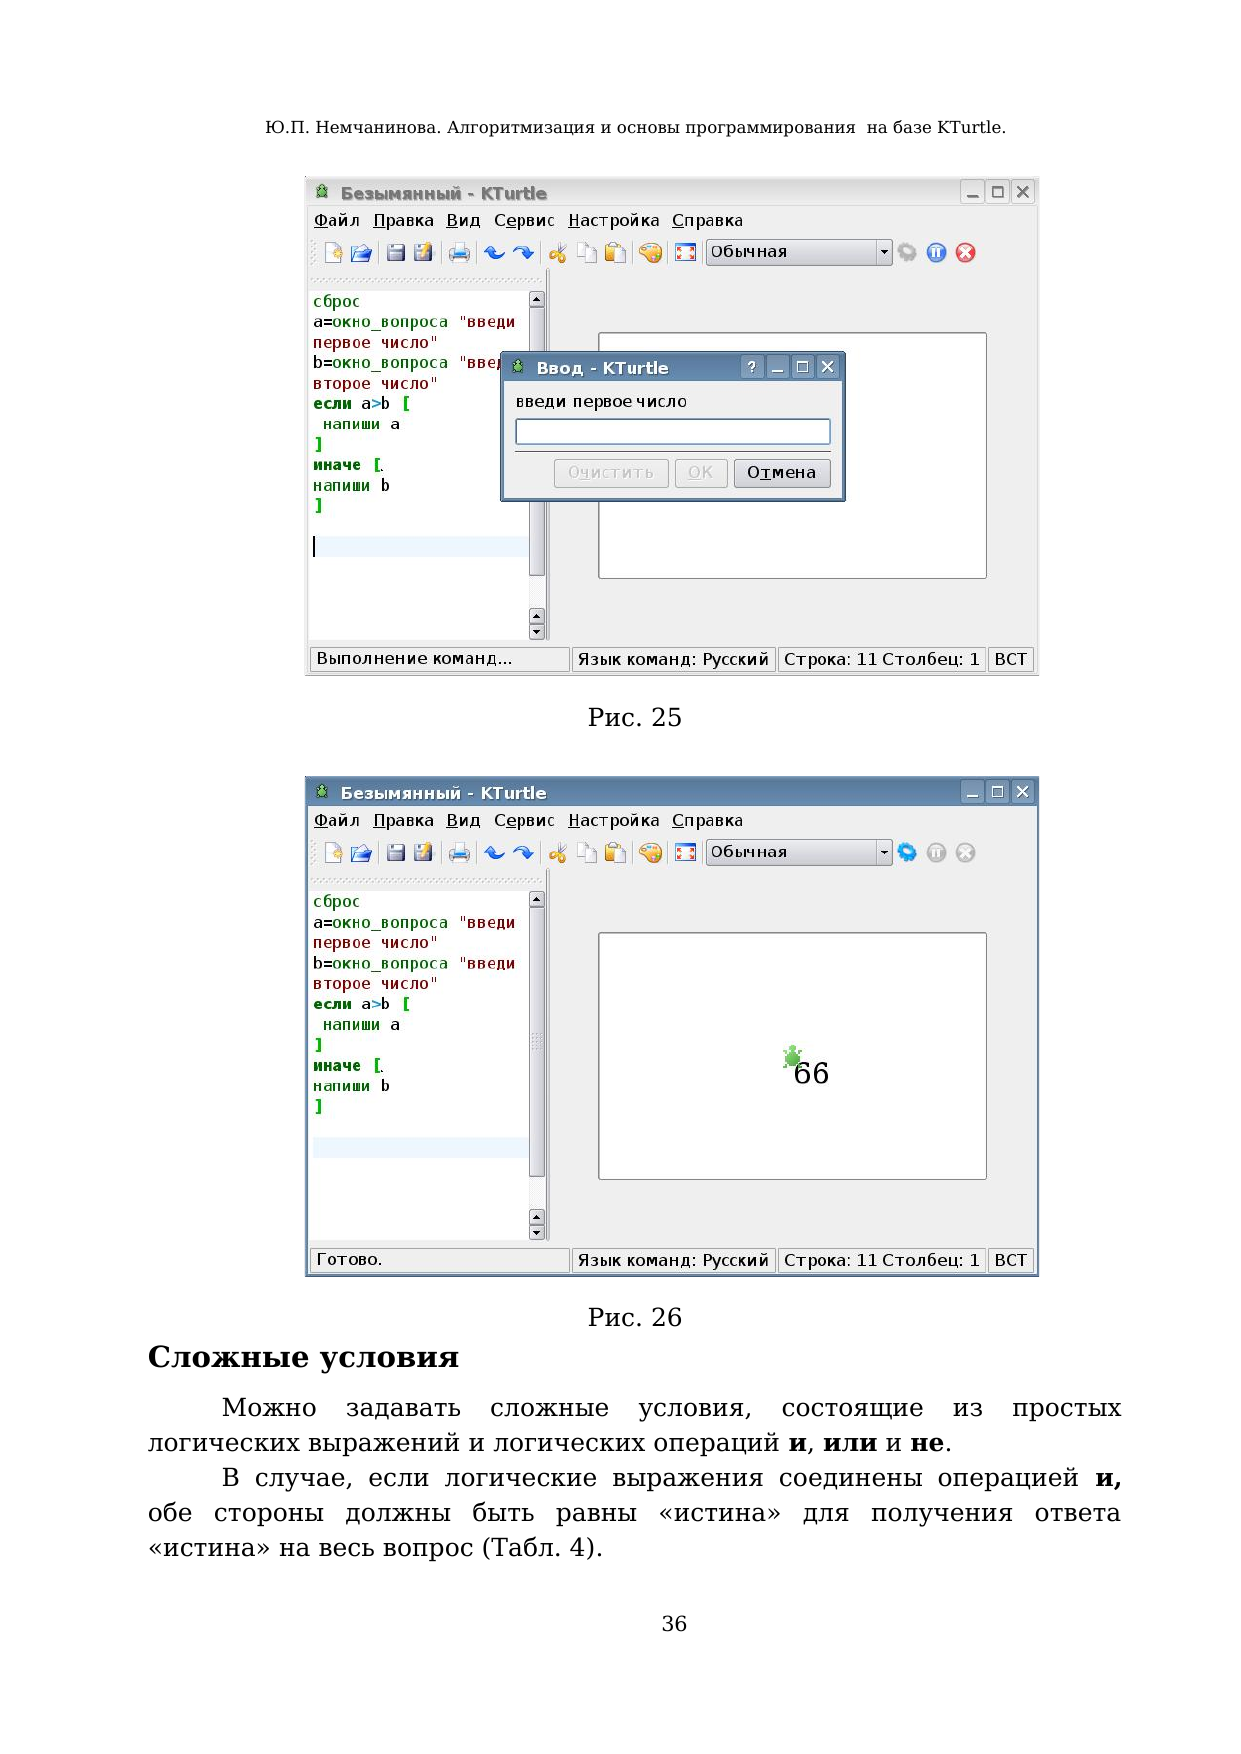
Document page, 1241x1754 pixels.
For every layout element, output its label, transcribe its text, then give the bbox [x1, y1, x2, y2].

subtitle Сложные условия [148, 1340, 1122, 1374]
text Рис. 26 [148, 1303, 1122, 1333]
text Можно задавать сложные условия, состоящие из простых логических выражений и логических операций и, или и не. [148, 1393, 1122, 1457]
picture [304, 776, 1040, 1277]
picture [304, 176, 1040, 676]
text В случае, если логические выражения соединены операцией и, обе стороны должны быть равны «истина» для получения ответа «истина» на весь вопрос (Табл. 4). [148, 1463, 1122, 1562]
text Рис. 25 [148, 703, 1122, 732]
